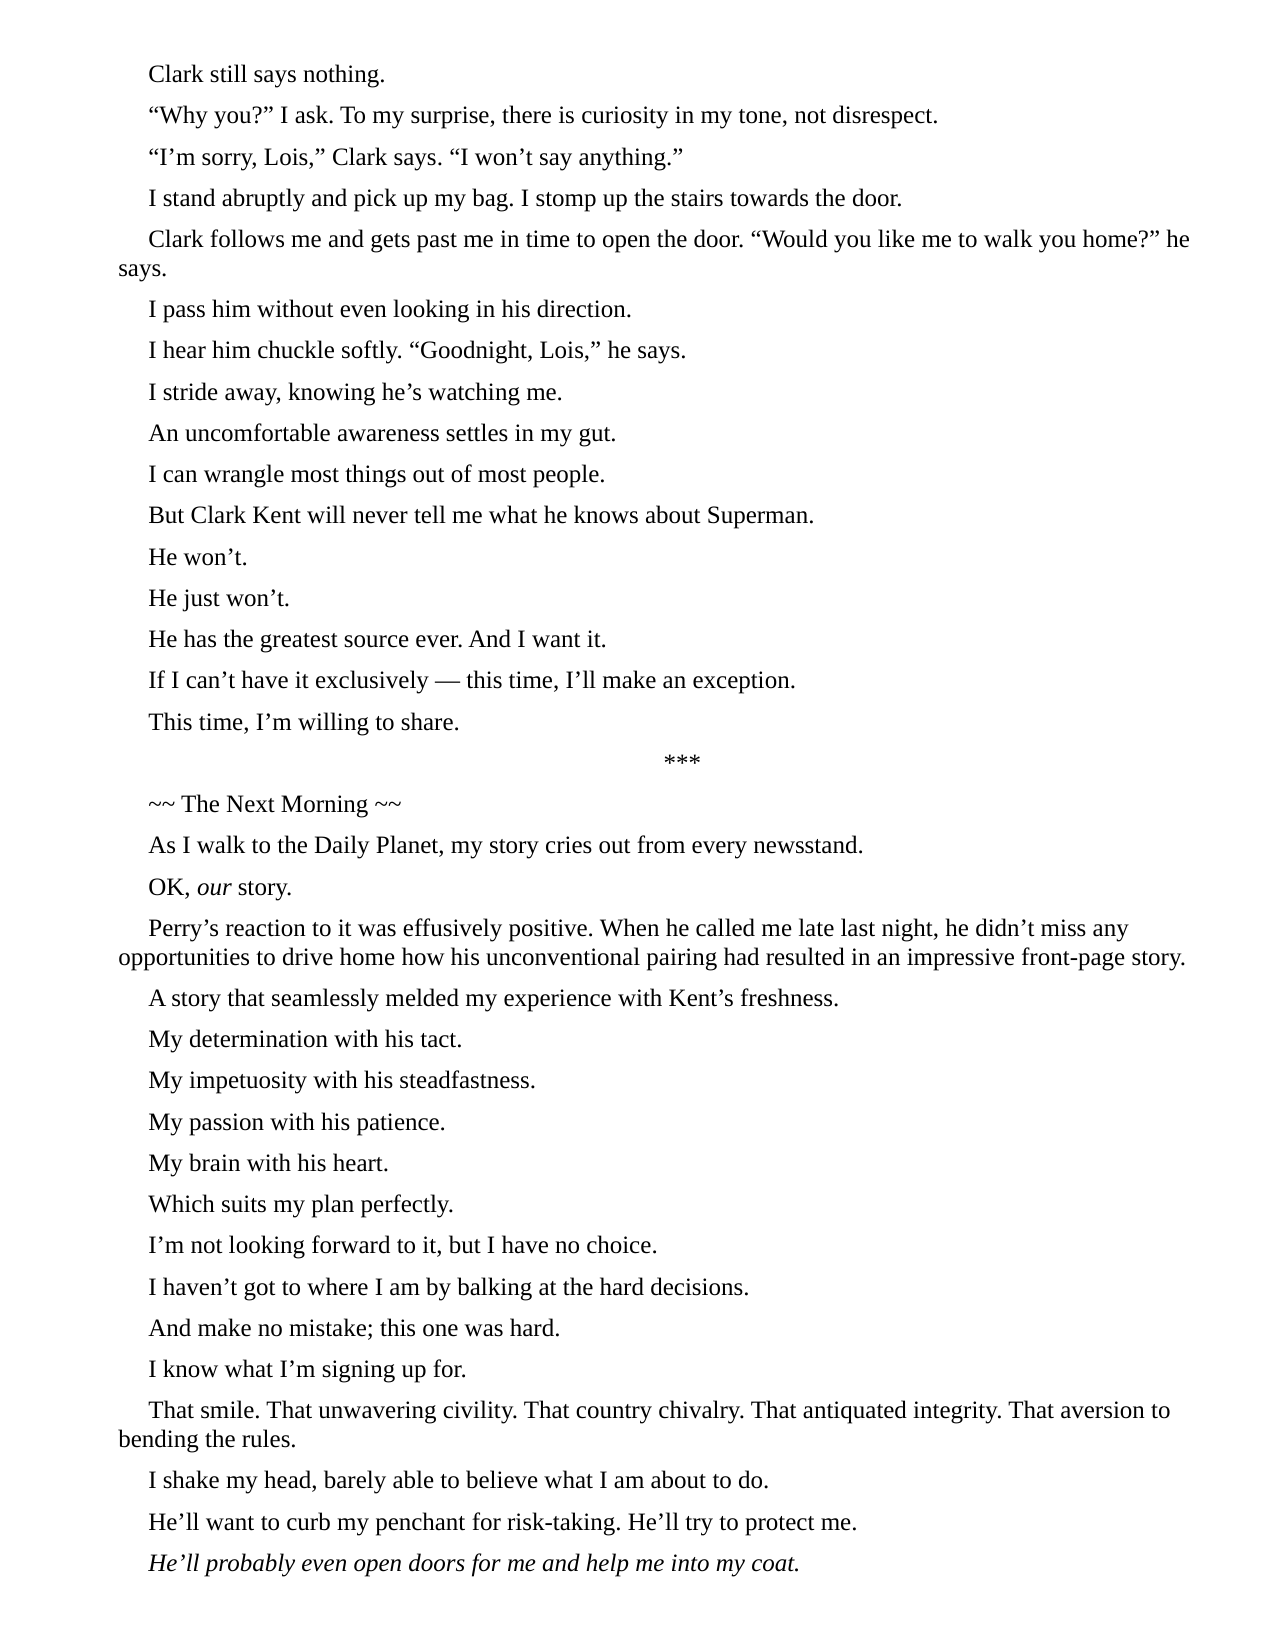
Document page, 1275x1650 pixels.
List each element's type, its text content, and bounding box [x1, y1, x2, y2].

text I know what I’m signing up for. [118, 1354, 1216, 1383]
text He won’t. [118, 542, 1216, 570]
text Which suits my plan perfectly. [118, 1189, 1216, 1218]
text ~~ The Next Morning ~~ [118, 789, 1216, 818]
text He just won’t. [118, 583, 1216, 612]
text I stand abruptly and pick up my bag. I stomp up the stairs towards the door. [118, 183, 1216, 212]
text I’m not looking forward to it, but I have no choice. [118, 1230, 1216, 1259]
text My passion with his patience. [118, 1107, 1216, 1135]
text Clark follows me and gets past me in time to open the door. “Would you like me to walk you home?” he says. [118, 224, 1216, 282]
text A story that seamlessly melded my experience with Kent’s freshness. [118, 983, 1216, 1012]
text I stride away, knowing he’s watching me. [118, 377, 1216, 405]
text “I’m sorry, Lois,” Clark says. “I won’t say anything.” [118, 142, 1216, 170]
text An uncomfortable awareness settles in my gut. [118, 418, 1216, 447]
text That smile. That unwavering civility. That country chivalry. That antiquated integrity. That aversion to bending the rules. [118, 1395, 1216, 1453]
text And make no mistake; this one was hard. [118, 1313, 1216, 1342]
text “Why you?” I ask. To my surprise, there is curiosity in my tone, not disrespect. [118, 100, 1216, 129]
text I haven’t got to where I am by balking at the hard decisions. [118, 1272, 1216, 1300]
text Perry’s reaction to it was effusively positive. When he called me late last night, he didn’t miss any opportunities to drive home how his unconventional pairing had resulted in an impressive front-page story. [118, 913, 1216, 970]
text My determination with his tact. [118, 1024, 1216, 1053]
text I hear him chuckle softly. “Goodnight, Lois,” he says. [118, 335, 1216, 364]
text He has the greatest source ever. And I want it. [118, 624, 1216, 653]
text I can wrangle most things out of most people. [118, 459, 1216, 488]
text As I walk to the Daily Planet, my story cries out from every newsstand. [118, 830, 1216, 859]
text Clark still says nothing. [118, 59, 1216, 88]
text My impetuosity with his steadfastness. [118, 1065, 1216, 1094]
text He’ll want to curb my penchant for risk-taking. He’ll try to protect me. [118, 1507, 1216, 1535]
text *** [118, 748, 1216, 777]
text OK, our story. [118, 872, 1216, 900]
text He’ll probably even open doors for me and help me into my coat. [118, 1548, 1216, 1577]
text But Clark Kent will never tell me what he knows about Superman. [118, 500, 1216, 529]
text This time, I’m willing to share. [118, 707, 1216, 735]
text I shake my head, barely able to believe what I am about to do. [118, 1465, 1216, 1494]
text If I can’t have it exclusively — this time, I’ll make an exception. [118, 665, 1216, 694]
text My brain with his heart. [118, 1148, 1216, 1177]
text I pass him without even looking in his direction. [118, 294, 1216, 323]
